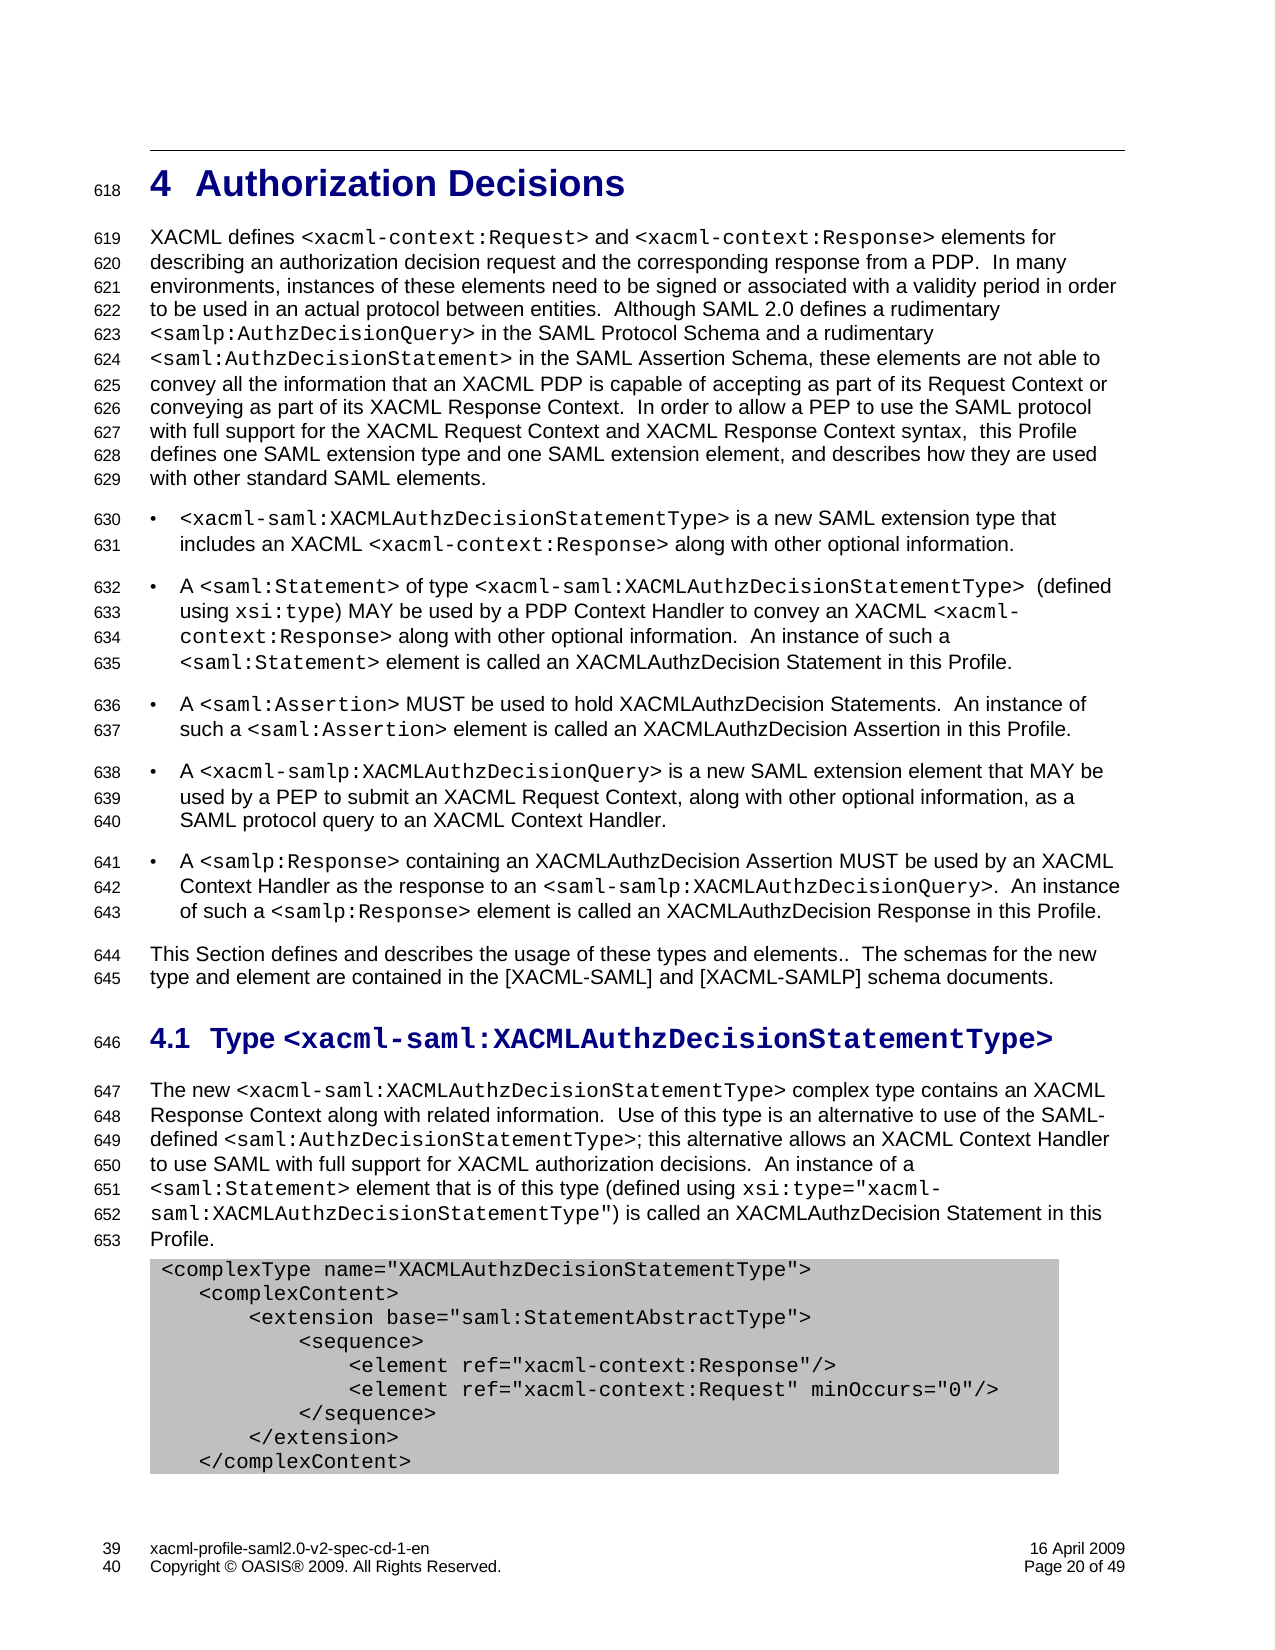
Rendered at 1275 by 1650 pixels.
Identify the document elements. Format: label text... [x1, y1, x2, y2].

table_cell <complexContent> [150, 1283, 1059, 1307]
table_header <complexType name="XACMLAuthzDecisionStatementType"> [150, 1259, 1059, 1283]
subtitle Type <xacml-saml:XACMLAuthzDecisionStatementType> [150, 1022, 1125, 1057]
text This Section defines and describes the usage of these types and elements.. The schemas for the new type and element are contained in the [XACML-SAML] and [XACML-SAMLP] schema documents. [150, 942, 1125, 989]
list A <samlp:Response> containing an XACMLAuthzDecision Assertion MUST be used by an XACML Context Handler as the response to an <saml-samlp:XACMLAuthzDecisionQuery>. An instance of such a <samlp:Response> element is called an XACMLAuthzDecision Response in this Profile. [150, 849, 1125, 925]
table_cell <sequence> [150, 1331, 1059, 1355]
text The new <xacml-saml:XACMLAuthzDecisionStatementType> complex type contains an XACML Response Context along with related information. Use of this type is an alternative to use of the SAML-defined <saml:AuthzDecisionStatementType>; this alternative allows an XACML Context Handler to use SAML with full support for XACML authorization decisions. An instance of a <saml:Statement> element that is of this type (defined using xsi:type="xacml-saml:XACMLAuthzDecisionStatementType") is called an XACMLAuthzDecision Statement in this Profile. [150, 1078, 1125, 1251]
list A <saml:Statement> of type <xacml-saml:XACMLAuthzDecisionStatementType> (defined using xsi:type) MAY be used by a PDP Context Handler to convey an XACML <xacml-context:Response> along with other optional information. An instance of such a <saml:Statement> element is called an XACMLAuthzDecision Statement in this Profile. [150, 574, 1125, 676]
table_cell </complexContent> [150, 1451, 1059, 1474]
table_cell <element ref="xacml-context:Response"/> [150, 1355, 1059, 1379]
subtitle Authorization Decisions [150, 151, 1125, 204]
list A <saml:Assertion> MUST be used to hold XACMLAuthzDecision Statements. An instance of such a <saml:Assertion> element is called an XACMLAuthzDecision Assertion in this Profile. [150, 692, 1125, 743]
table_cell <extension base="saml:StatementAbstractType"> [150, 1307, 1059, 1331]
table_cell </extension> [150, 1427, 1059, 1451]
text XACML defines <xacml-context:Request> and <xacml-context:Response> elements for describing an authorization decision request and the corresponding response from a PDP. In many environments, instances of these elements need to be signed or associated with a validity period in order to be used in an actual protocol between entities. Although SAML 2.0 defines a rudimentary <samlp:AuthzDecisionQuery> in the SAML Protocol Schema and a rudimentary <saml:AuthzDecisionStatement> in the SAML Assertion Schema, these elements are not able to convey all the information that an XACML PDP is capable of accepting as part of its Request Context or conveying as part of its XACML Response Context. In order to allow a PEP to use the SAML protocol with full support for the XACML Request Context and XACML Response Context syntax, this Profile defines one SAML extension type and one SAML extension element, and describes how they are used with other standard SAML elements. [150, 225, 1125, 490]
table_cell </sequence> [150, 1403, 1059, 1427]
list <xacml-saml:XACMLAuthzDecisionStatementType> is a new SAML extension type that includes an XACML <xacml-context:Response> along with other optional information. [150, 507, 1125, 557]
table_cell <element ref="xacml-context:Request" minOccurs="0"/> [150, 1379, 1059, 1403]
list A <xacml-samlp:XACMLAuthzDecisionQuery> is a new SAML extension element that MAY be used by a PEP to submit an XACML Request Context, along with other optional information, as a SAML protocol query to an XACML Context Handler. [150, 760, 1125, 832]
